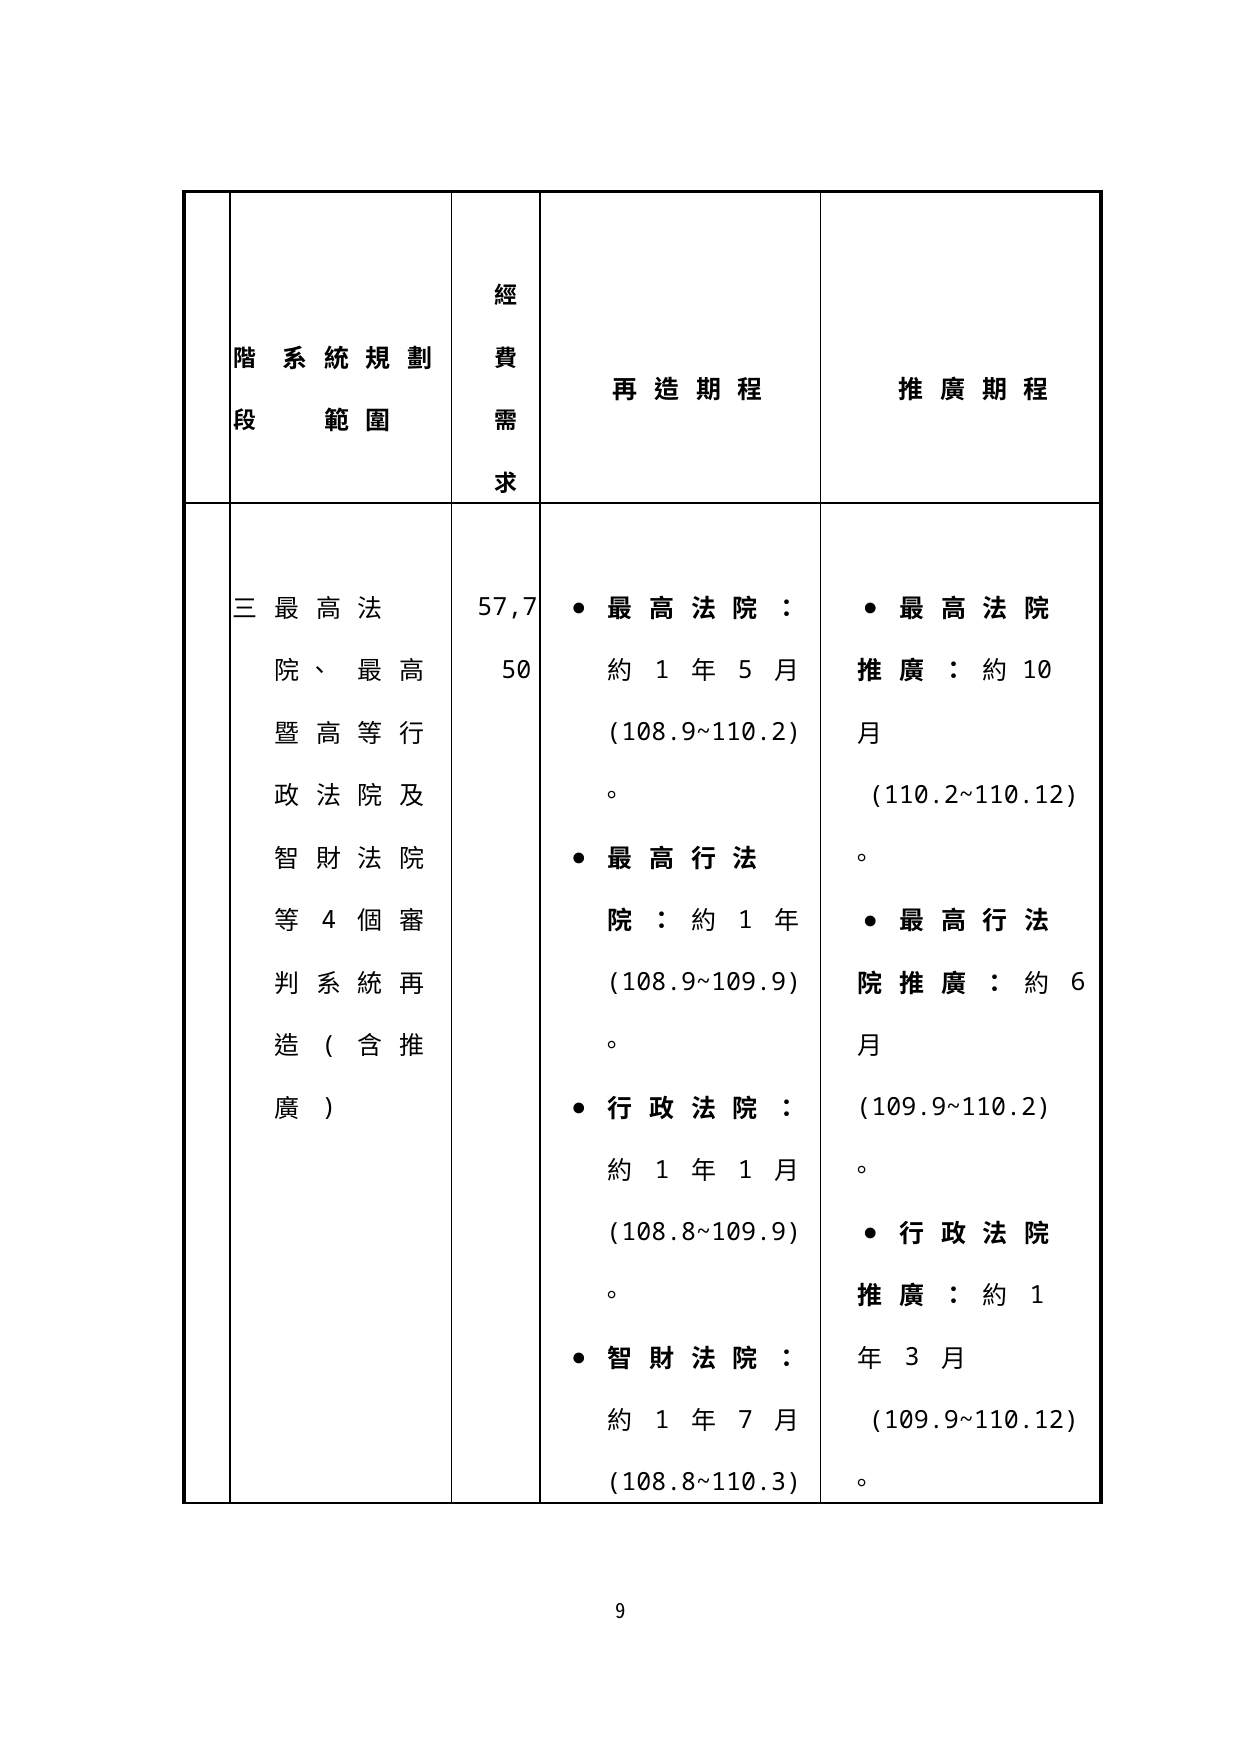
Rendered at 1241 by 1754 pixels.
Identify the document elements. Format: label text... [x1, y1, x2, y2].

table_cell 三 [186, 504, 229, 1502]
table_cell 最高法院、最高暨高等行政法院及智財法院等4個審判系統再造(含推廣) [231, 504, 451, 1502]
table_header 再造期程 [541, 193, 820, 502]
table_cell ●最高法院推廣：約10月(110.2~110.12)。 ●最高行法院推廣：約6月(109.9~110.2)。 ●行政法院推廣：約1年3月(109.9~110.12)。 [821, 504, 1099, 1502]
table_header 系統規劃範圍 [231, 193, 451, 502]
table_header 階段 [186, 193, 229, 502]
table_cell ●最高法院：約1年5月 (108.9~110.2)。 ●最高行法院：約1年(108.9~109.9)。 ●行政法院：約1年1月 (108.8~109.9)。 ●智財法院：約1年7月(108.8~110.3) [541, 504, 820, 1502]
table_header 推廣期程 [821, 193, 1099, 502]
table_cell 57,750 [452, 504, 539, 1502]
table_header 經費 需求 [452, 193, 539, 502]
